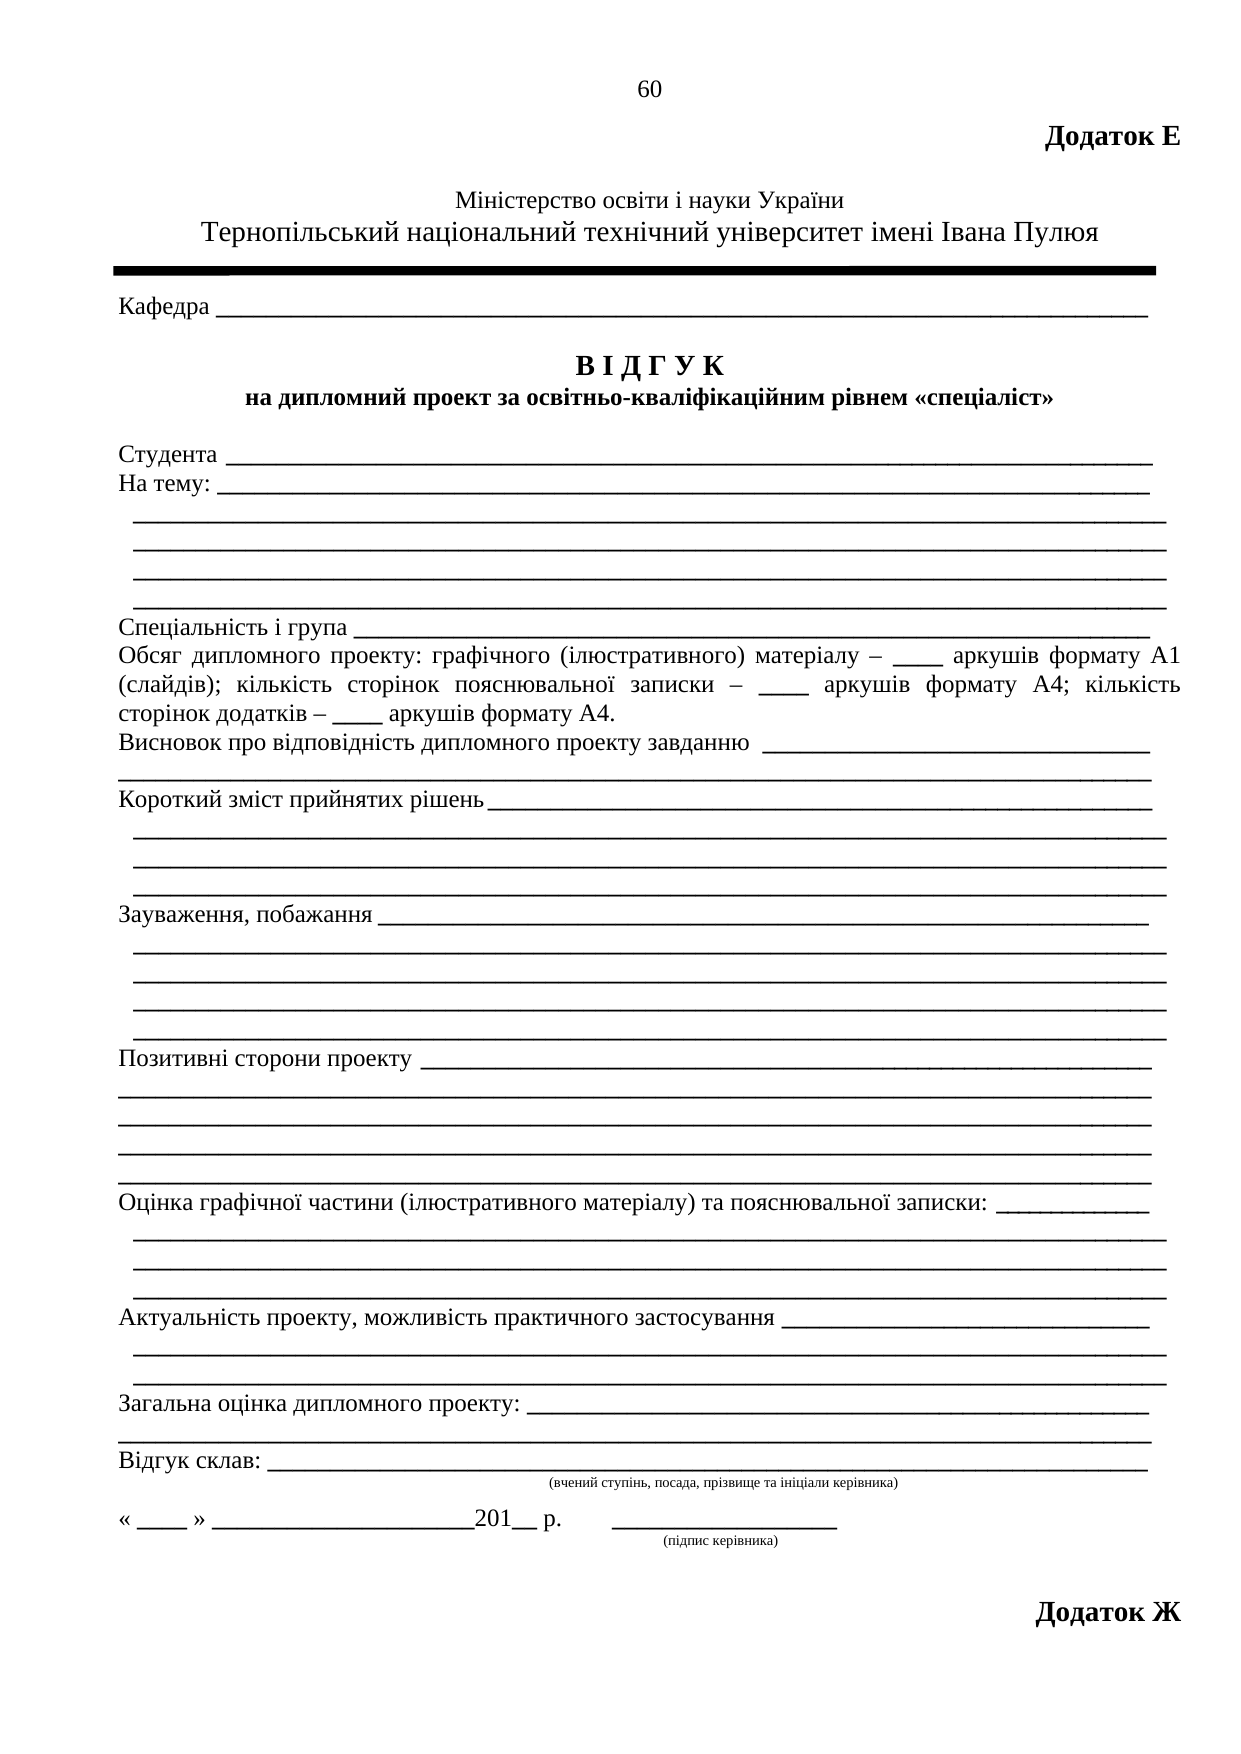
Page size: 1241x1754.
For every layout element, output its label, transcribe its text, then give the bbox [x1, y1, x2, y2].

text Міністерство освіти і науки України [118, 185, 1181, 214]
text ___________________________________________________________________________________ [118, 1072, 1181, 1101]
text ___________________________________________________________________________________ [118, 1244, 1181, 1273]
text ___________________________________________________________________________________ [118, 526, 1181, 554]
text Студента ___________________________________________________________________________ [118, 439, 1181, 468]
text Зауваження, побажання ______________________________________________________________ [118, 899, 1181, 928]
text Додаток Ж [118, 1594, 1181, 1628]
text ___________________________________________________________________________________ [118, 1273, 1181, 1302]
text Кафедра ___________________________________________________________________________ [118, 291, 1180, 319]
text Відгук склав: _______________________________________________________________________ [118, 1446, 1181, 1474]
text « ____ » _____________________201__ р. __________________ [118, 1503, 1181, 1532]
text ___________________________________________________________________________________ [118, 1417, 1181, 1446]
text Висновок про відповідність дипломного проекту завданню _______________________________ [118, 727, 1181, 756]
text ___________________________________________________________________________________ [118, 1359, 1181, 1388]
text на дипломний проект за освітньо-кваліфікаційним рівнем «спеціаліст» [118, 382, 1181, 411]
text ___________________________________________________________________________________ [118, 842, 1181, 871]
text ___________________________________________________________________________________ [118, 1129, 1181, 1158]
text ___________________________________________________________________________________ [118, 756, 1181, 784]
text ___________________________________________________________________________________ [118, 1101, 1181, 1129]
text ___________________________________________________________________________________ [118, 1014, 1181, 1043]
text ___________________________________________________________________________________ [118, 957, 1181, 986]
text На тему: ___________________________________________________________________________ [118, 468, 1181, 497]
text ___________________________________________________________________________________ [118, 1216, 1181, 1244]
text Оцінка графічної частини (ілюстративного матеріалу) та пояснювальної записки: ______________ [118, 1187, 1181, 1216]
text (вчений ступінь, посада, прізвище та ініціали керівника) [118, 1474, 1181, 1503]
text (підпис керівника) [663, 1532, 1181, 1561]
text ___________________________________________________________________________________ [118, 554, 1181, 583]
text Додаток Е [118, 118, 1181, 152]
text Короткий зміст прийнятих рішень ______________________________________________________ [118, 784, 1181, 813]
text Актуальність проекту, можливість практичного застосування ______________________________ [118, 1302, 1181, 1331]
text ___________________________________________________________________________________ [118, 871, 1181, 899]
text ___________________________________________________________________________________ [118, 1158, 1181, 1187]
text ___________________________________________________________________________________ [118, 583, 1181, 612]
text ___________________________________________________________________________________ [118, 928, 1181, 957]
text В I Д Г У К [118, 348, 1181, 382]
subtitle Тернопільський національний технічний університет імені Івана Пулюя [118, 214, 1181, 247]
text ___________________________________________________________________________________ [118, 1331, 1181, 1359]
text Обсяг дипломного проекту: графічного (ілюстративного) матеріалу – ____ аркушів формату А1 (слайдів); кількість сторінок пояснювальної записки – ____ аркушів формату А4; кількість сторінок додатків – ____ аркушів формату А4. [118, 641, 1181, 727]
text Позитивні сторони проекту ____________________________________________________________ [118, 1043, 1181, 1072]
text ___________________________________________________________________________________ [118, 497, 1181, 526]
text ___________________________________________________________________________________ [118, 986, 1181, 1014]
text Загальна оцінка дипломного проекту: ___________________________________________________ [118, 1388, 1181, 1417]
text Спеціальність і група ________________________________________________________________ [118, 612, 1181, 641]
text ___________________________________________________________________________________ [118, 813, 1181, 842]
